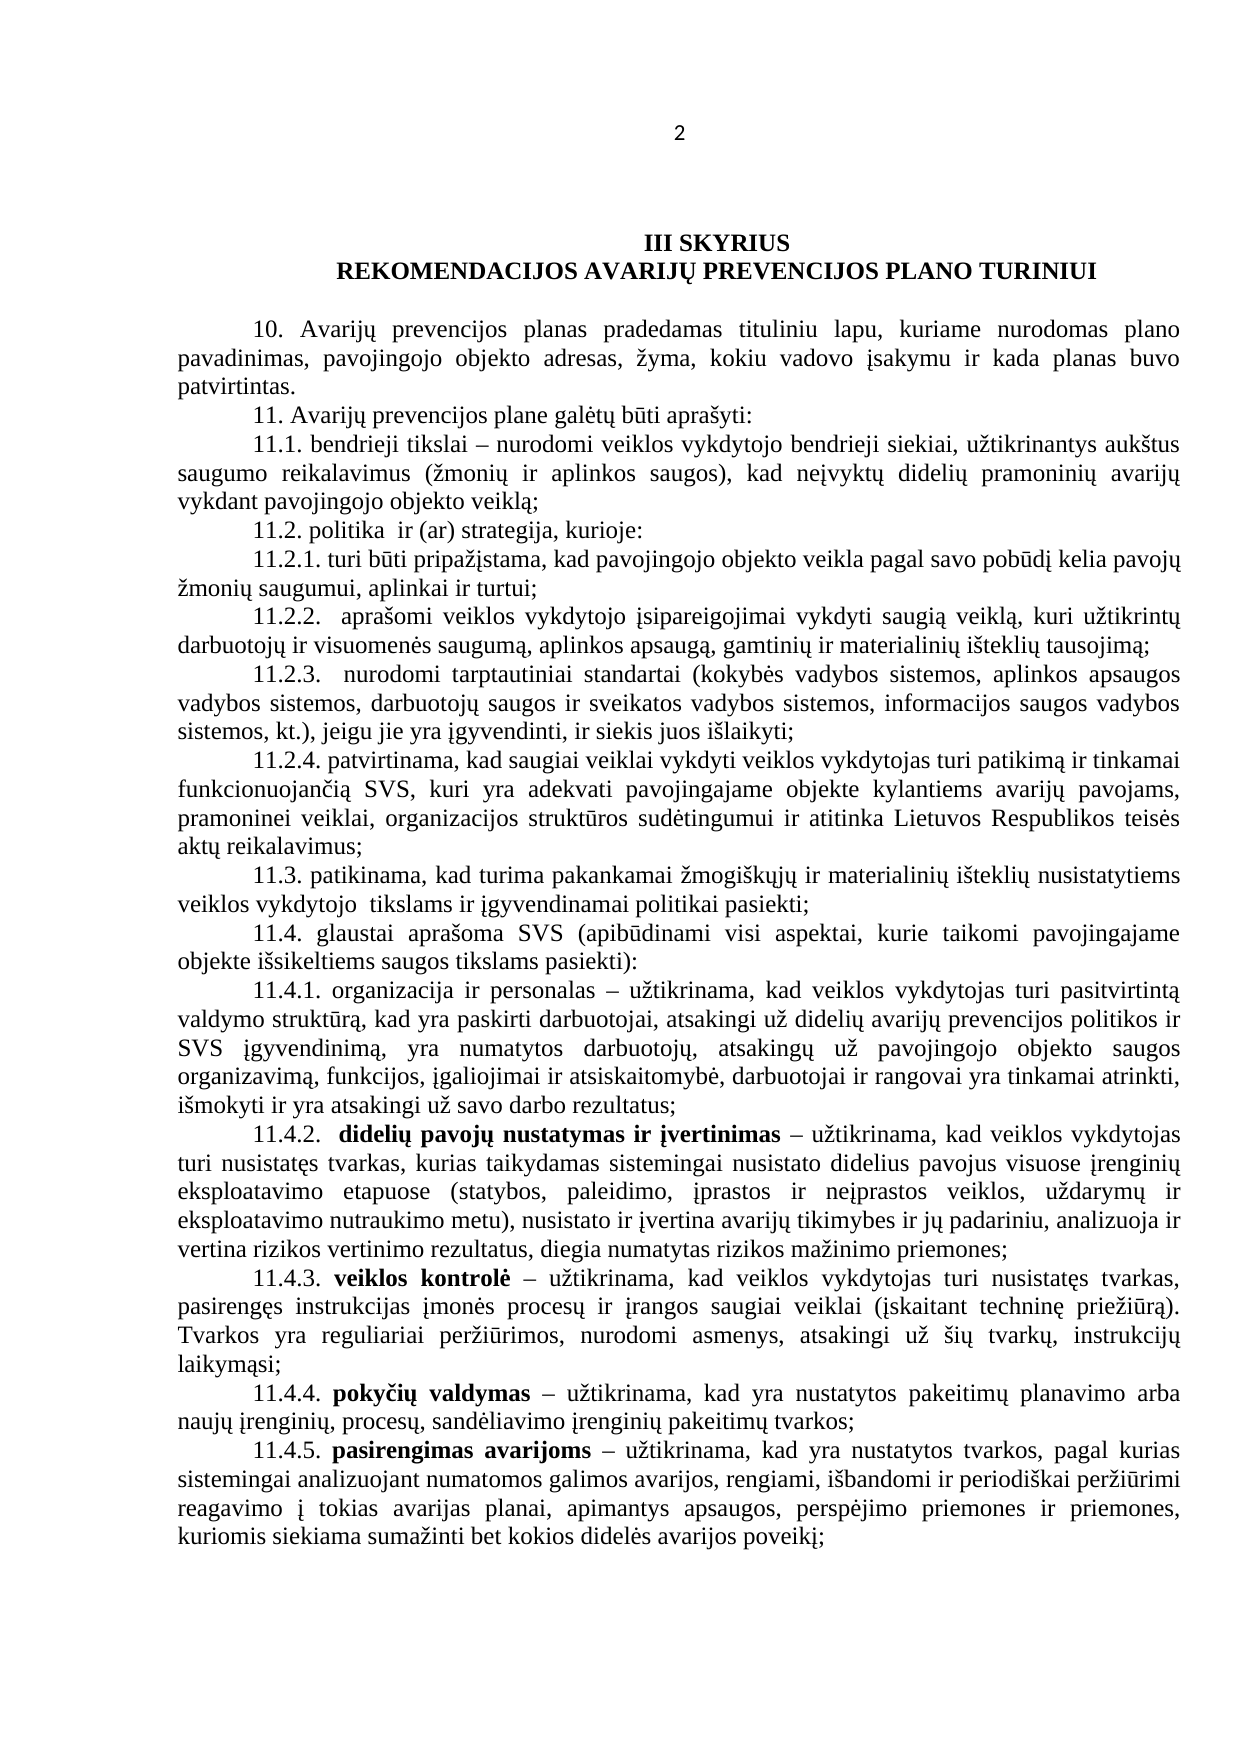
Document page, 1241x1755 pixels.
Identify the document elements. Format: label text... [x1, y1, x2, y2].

text 11.2.1. turi būti pripažįstama, kad pavojingojo objekto veikla pagal savo pobūdį kelia pavojų žmonių saugumui, aplinkai ir turtui; [177, 544, 1181, 601]
text 11.4.3. veiklos kontrolė – užtikrinama, kad veiklos vykdytojas turi nusistatęs tvarkas, pasirengęs instrukcijas įmonės procesų ir įrangos saugiai veiklai (įskaitant techninę priežiūrą). Tvarkos yra reguliariai peržiūrimos, nurodomi asmenys, atsakingi už šių tvarkų, instrukcijų laikymąsi; [177, 1263, 1181, 1378]
text 11.2.2. aprašomi veiklos vykdytojo įsipareigojimai vykdyti saugią veiklą, kuri užtikrintų darbuotojų ir visuomenės saugumą, aplinkos apsaugą, gamtinių ir materialinių išteklių tausojimą; [177, 601, 1181, 659]
text 11.4.5. pasirengimas avarijoms – užtikrinama, kad yra nustatytos tvarkos, pagal kurias sistemingai analizuojant numatomos galimos avarijos, rengiami, išbandomi ir periodiškai peržiūrimi reagavimo į tokias avarijas planai, apimantys apsaugos, perspėjimo priemones ir priemones, kuriomis siekiama sumažinti bet kokios didelės avarijos poveikį; [177, 1435, 1181, 1550]
text 11. Avarijų prevencijos plane galėtų būti aprašyti: [177, 400, 1181, 429]
text III SKYRIUS [177, 228, 1181, 256]
text 11.4.1. organizacija ir personalas – užtikrinama, kad veiklos vykdytojas turi pasitvirtintą valdymo struktūrą, kad yra paskirti darbuotojai, atsakingi už didelių avarijų prevencijos politikos ir SVS įgyvendinimą, yra numatytos darbuotojų, atsakingų už pavojingojo objekto saugos organizavimą, funkcijos, įgaliojimai ir atsiskaitomybė, darbuotojai ir rangovai yra tinkamai atrinkti, išmokyti ir yra atsakingi už savo darbo rezultatus; [177, 975, 1181, 1119]
text 11.4.4. pokyčių valdymas – užtikrinama, kad yra nustatytos pakeitimų planavimo arba naujų įrenginių, procesų, sandėliavimo įrenginių pakeitimų tvarkos; [177, 1378, 1181, 1435]
text REKOMENDACIJOS AVARIJŲ PREVENCIJOS PLANO TURINIUI [177, 256, 1181, 285]
text 10. Avarijų prevencijos planas pradedamas tituliniu lapu, kuriame nurodomas plano pavadinimas, pavojingojo objekto adresas, žyma, kokiu vadovo įsakymu ir kada planas buvo patvirtintas. [177, 314, 1181, 400]
text 11.2. politika ir (ar) strategija, kurioje: [177, 515, 1181, 544]
text 11.4. glaustai aprašoma SVS (apibūdinami visi aspektai, kurie taikomi pavojingajame objekte išsikeltiems saugos tikslams pasiekti): [177, 918, 1181, 975]
text 11.3. patikinama, kad turima pakankamai žmogiškųjų ir materialinių išteklių nusistatytiems veiklos vykdytojo tikslams ir įgyvendinamai politikai pasiekti; [177, 860, 1181, 918]
text 11.4.2. didelių pavojų nustatymas ir įvertinimas – užtikrinama, kad veiklos vykdytojas turi nusistatęs tvarkas, kurias taikydamas sistemingai nusistato didelius pavojus visuose įrenginių eksploatavimo etapuose (statybos, paleidimo, įprastos ir neįprastos veiklos, uždarymų ir eksploatavimo nutraukimo metu), nusistato ir įvertina avarijų tikimybes ir jų padariniu, analizuoja ir vertina rizikos vertinimo rezultatus, diegia numatytas rizikos mažinimo priemones; [177, 1119, 1181, 1263]
text 11.1. bendrieji tikslai – nurodomi veiklos vykdytojo bendrieji siekiai, užtikrinantys aukštus saugumo reikalavimus (žmonių ir aplinkos saugos), kad neįvyktų didelių pramoninių avarijų vykdant pavojingojo objekto veiklą; [177, 429, 1181, 515]
text 11.2.4. patvirtinama, kad saugiai veiklai vykdyti veiklos vykdytojas turi patikimą ir tinkamai funkcionuojančią SVS, kuri yra adekvati pavojingajame objekte kylantiems avarijų pavojams, pramoninei veiklai, organizacijos struktūros sudėtingumui ir atitinka Lietuvos Respublikos teisės aktų reikalavimus; [177, 745, 1181, 860]
text 11.2.3. nurodomi tarptautiniai standartai (kokybės vadybos sistemos, aplinkos apsaugos vadybos sistemos, darbuotojų saugos ir sveikatos vadybos sistemos, informacijos saugos vadybos sistemos, kt.), jeigu jie yra įgyvendinti, ir siekis juos išlaikyti; [177, 659, 1181, 745]
